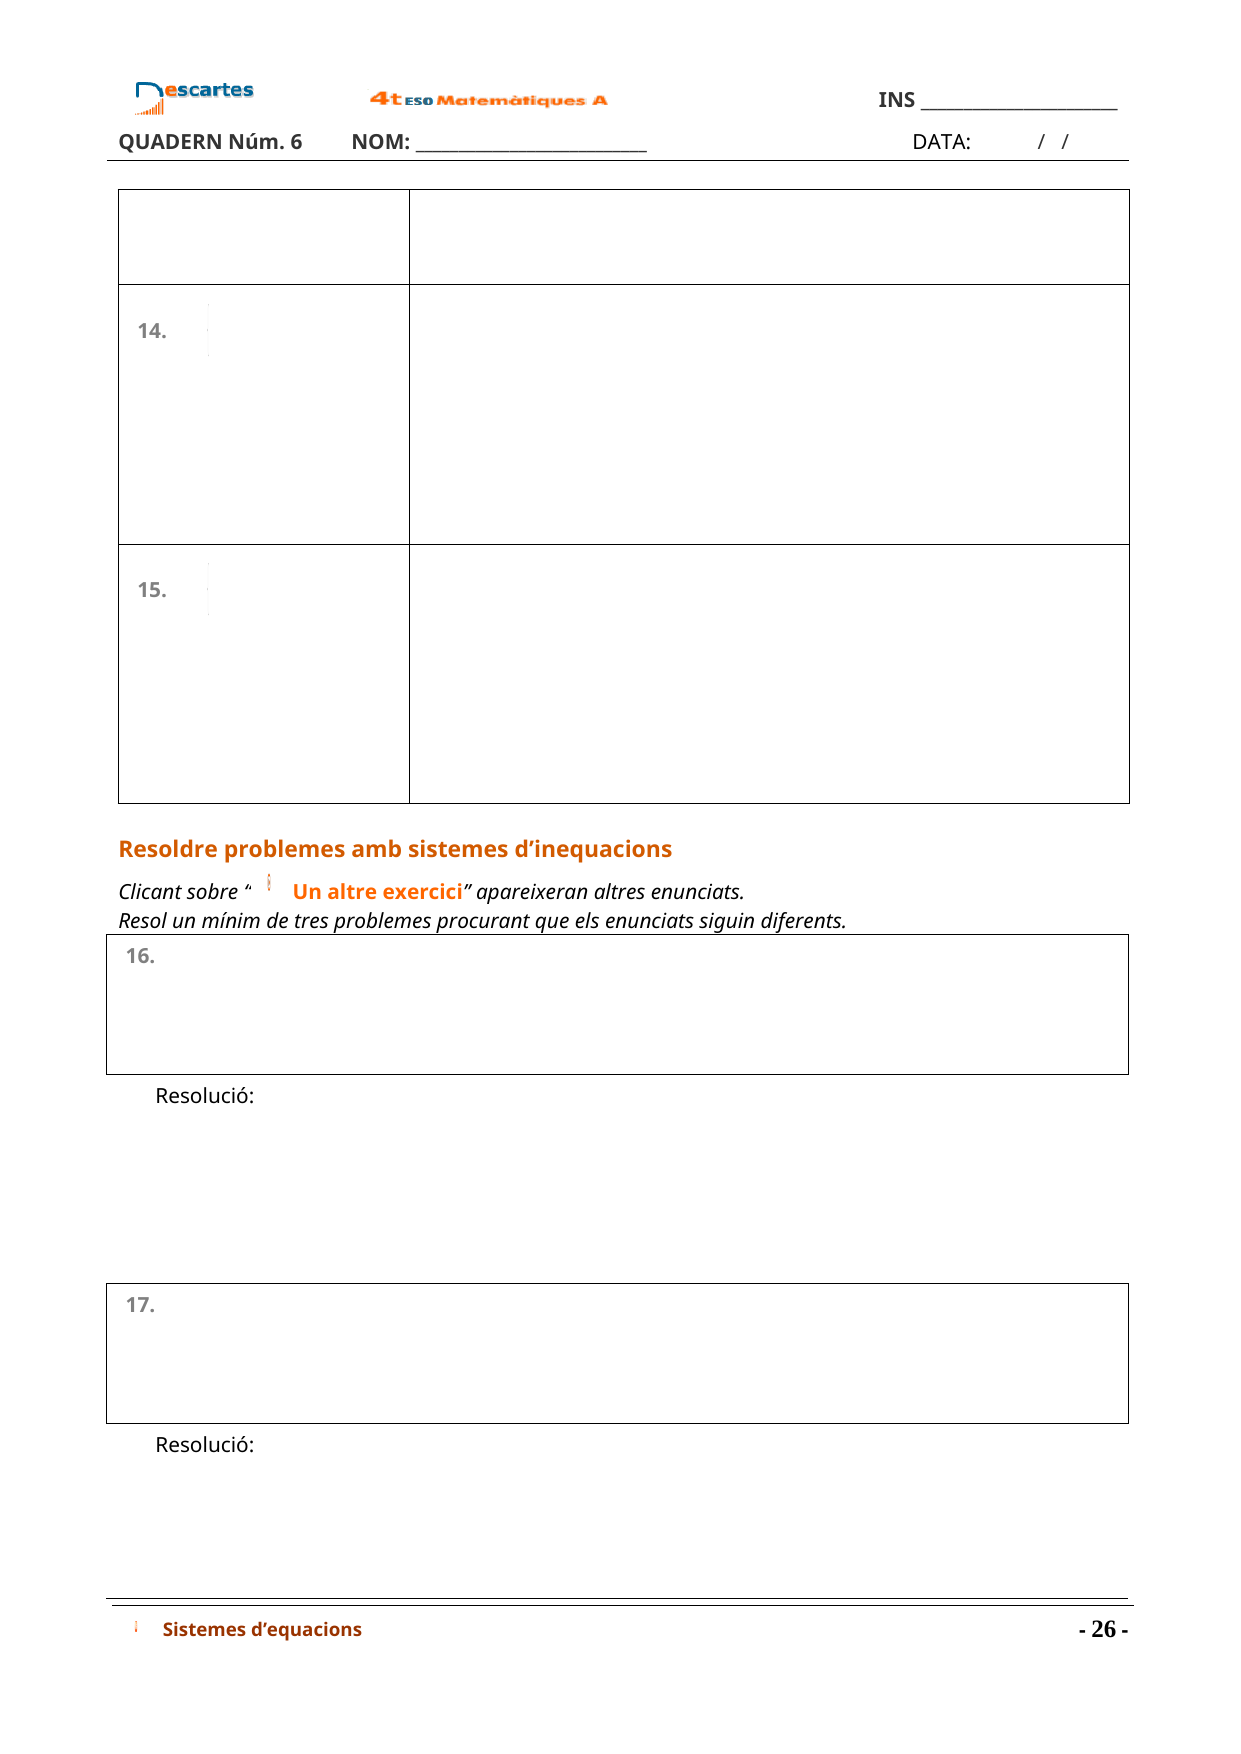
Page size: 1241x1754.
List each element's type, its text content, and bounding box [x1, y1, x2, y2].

table_cell [410, 545, 1129, 803]
picture [134, 1620, 138, 1632]
table_cell [1128, 1423, 1134, 1597]
table_cell Resolució: [106, 1424, 1128, 1597]
text Clicant sobre “ Un altre exercici” apareixeran altres enunciats. [118, 864, 1122, 906]
table_cell [1129, 1283, 1134, 1423]
table_cell [119, 190, 409, 284]
table_cell [107, 1284, 1128, 1423]
table_header [1129, 934, 1134, 1074]
table_cell [410, 285, 1129, 543]
table_cell Resolució: [106, 1075, 1128, 1283]
table_cell [410, 190, 1129, 284]
table_cell [119, 545, 409, 803]
table_cell [119, 285, 409, 543]
table_header [107, 935, 1128, 1074]
picture [267, 872, 271, 891]
text Resoldre problemes amb sistemes d’inequacions [118, 832, 1122, 864]
table_cell [1128, 1074, 1134, 1283]
text Resol un mínim de tres problemes procurant que els enunciats siguin diferents. [118, 906, 1122, 934]
picture [134, 82, 257, 115]
